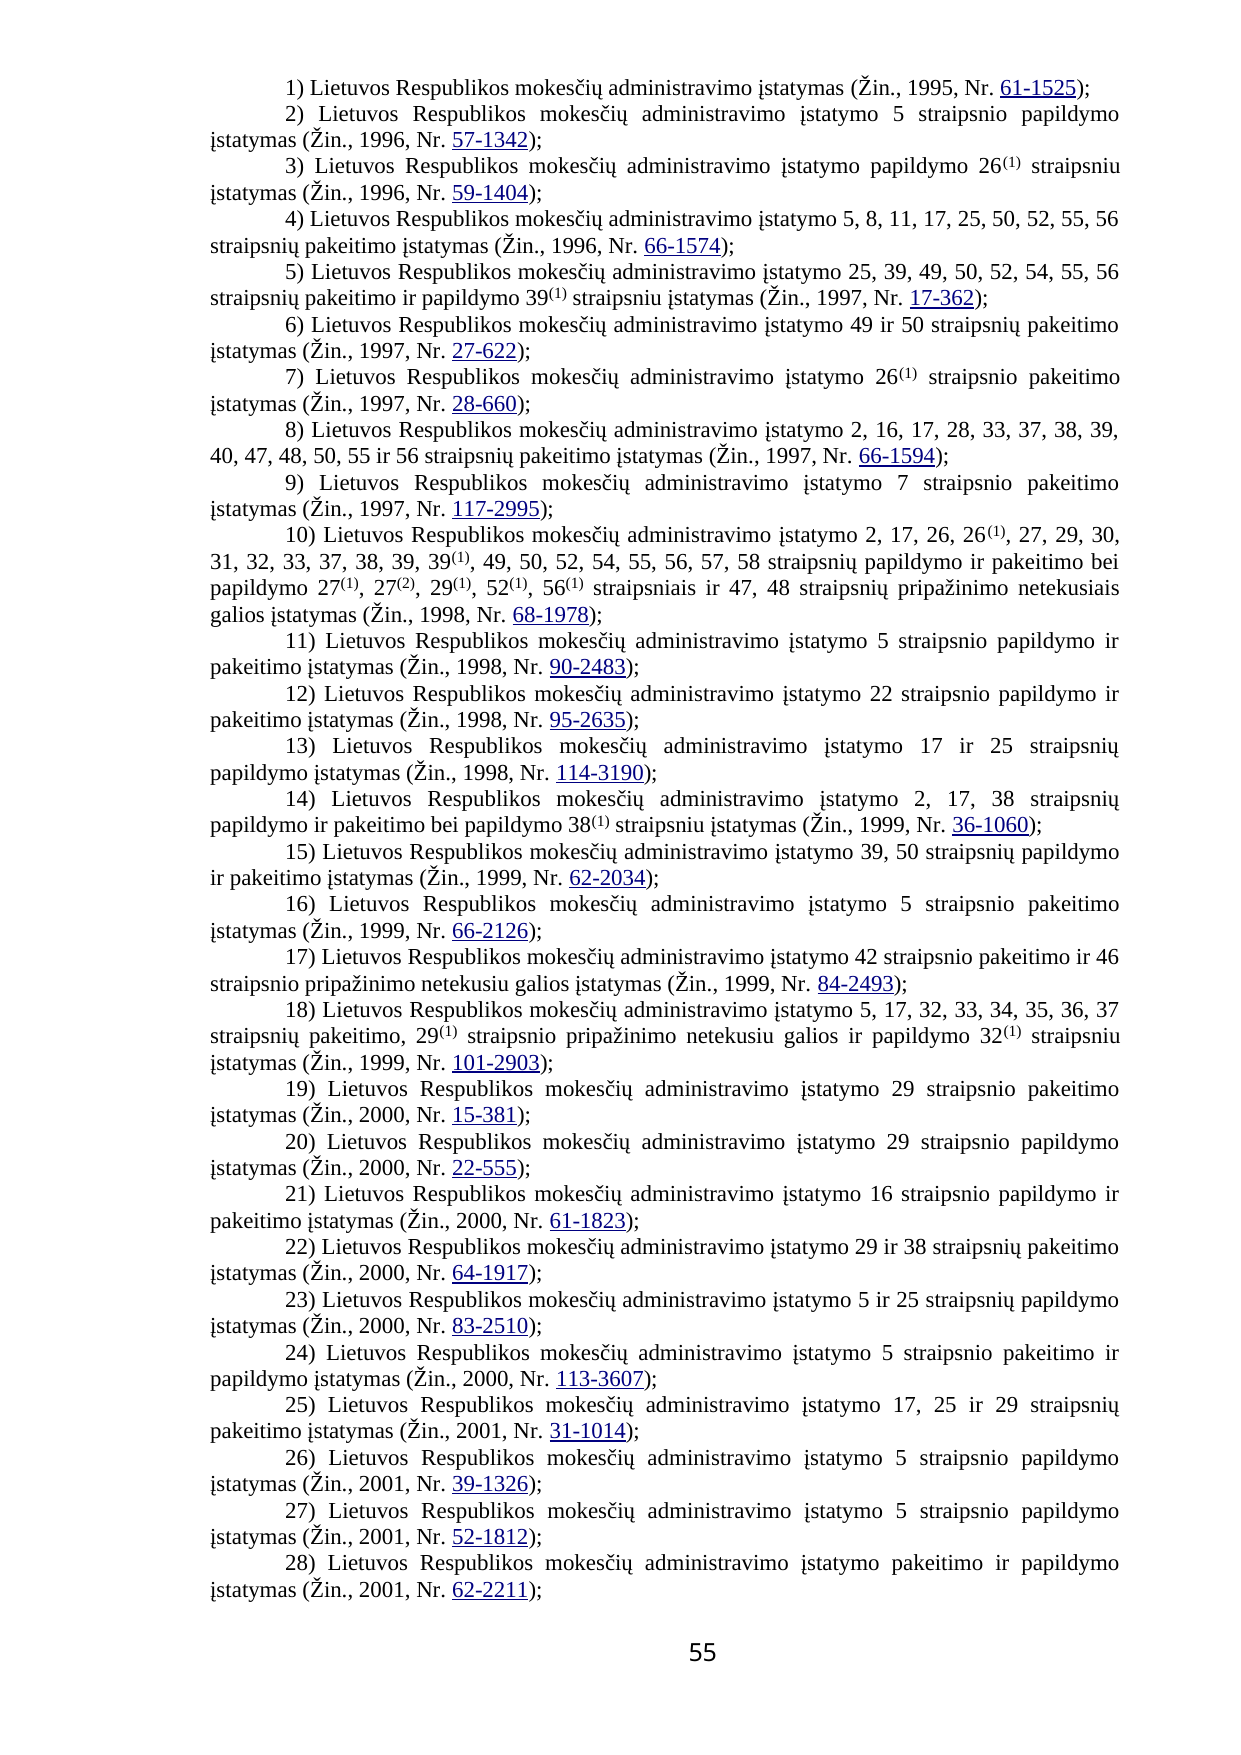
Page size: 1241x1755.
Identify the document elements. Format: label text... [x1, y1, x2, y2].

text 13) Lietuvos Respublikos mokesčių administravimo įstatymo 17 ir 25 straipsnių papildymo įstatymas (Žin., 1998, Nr. 114-3190); [210, 732, 1120, 785]
text 22) Lietuvos Respublikos mokesčių administravimo įstatymo 29 ir 38 straipsnių pakeitimo įstatymas (Žin., 2000, Nr. 64-1917); [210, 1233, 1120, 1286]
text 23) Lietuvos Respublikos mokesčių administravimo įstatymo 5 ir 25 straipsnių papildymo įstatymas (Žin., 2000, Nr. 83-2510); [210, 1286, 1120, 1338]
text 28) Lietuvos Respublikos mokesčių administravimo įstatymo pakeitimo ir papildymo įstatymas (Žin., 2001, Nr. 62-2211); [210, 1549, 1120, 1602]
text 16) Lietuvos Respublikos mokesčių administravimo įstatymo 5 straipsnio pakeitimo įstatymas (Žin., 1999, Nr. 66-2126); [210, 891, 1120, 943]
text 18) Lietuvos Respublikos mokesčių administravimo įstatymo 5, 17, 32, 33, 34, 35, 36, 37 straipsnių pakeitimo, 29(1) straipsnio pripažinimo netekusiu galios ir papildymo 32(1) straipsniu įstatymas (Žin., 1999, Nr. 101-2903); [210, 996, 1120, 1075]
text 20) Lietuvos Respublikos mokesčių administravimo įstatymo 29 straipsnio papildymo įstatymas (Žin., 2000, Nr. 22-555); [210, 1128, 1120, 1180]
text 8) Lietuvos Respublikos mokesčių administravimo įstatymo 2, 16, 17, 28, 33, 37, 38, 39, 40, 47, 48, 50, 55 ir 56 straipsnių pakeitimo įstatymas (Žin., 1997, Nr. 66-1594); [210, 416, 1120, 469]
text 10) Lietuvos Respublikos mokesčių administravimo įstatymo 2, 17, 26, 26(1), 27, 29, 30, 31, 32, 33, 37, 38, 39, 39(1), 49, 50, 52, 54, 55, 56, 57, 58 straipsnių papildymo ir pakeitimo bei papildymo 27(1), 27(2), 29(1), 52(1), 56(1) straipsniais ir 47, 48 straipsnių pripažinimo netekusiais galios įstatymas (Žin., 1998, Nr. 68-1978); [210, 522, 1120, 627]
text 1) Lietuvos Respublikos mokesčių administravimo įstatymas (Žin., 1995, Nr. 61-1525); [210, 73, 1120, 100]
text 12) Lietuvos Respublikos mokesčių administravimo įstatymo 22 straipsnio papildymo ir pakeitimo įstatymas (Žin., 1998, Nr. 95-2635); [210, 680, 1120, 732]
text 9) Lietuvos Respublikos mokesčių administravimo įstatymo 7 straipsnio pakeitimo įstatymas (Žin., 1997, Nr. 117-2995); [210, 469, 1120, 522]
text 25) Lietuvos Respublikos mokesčių administravimo įstatymo 17, 25 ir 29 straipsnių pakeitimo įstatymas (Žin., 2001, Nr. 31-1014); [210, 1391, 1120, 1444]
text 17) Lietuvos Respublikos mokesčių administravimo įstatymo 42 straipsnio pakeitimo ir 46 straipsnio pripažinimo netekusiu galios įstatymas (Žin., 1999, Nr. 84-2493); [210, 943, 1120, 996]
text 19) Lietuvos Respublikos mokesčių administravimo įstatymo 29 straipsnio pakeitimo įstatymas (Žin., 2000, Nr. 15-381); [210, 1075, 1120, 1128]
text 2) Lietuvos Respublikos mokesčių administravimo įstatymo 5 straipsnio papildymo įstatymas (Žin., 1996, Nr. 57-1342); [210, 100, 1120, 153]
text 7) Lietuvos Respublikos mokesčių administravimo įstatymo 26(1) straipsnio pakeitimo įstatymas (Žin., 1997, Nr. 28-660); [210, 363, 1120, 416]
text 15) Lietuvos Respublikos mokesčių administravimo įstatymo 39, 50 straipsnių papildymo ir pakeitimo įstatymas (Žin., 1999, Nr. 62-2034); [210, 838, 1120, 891]
text 14) Lietuvos Respublikos mokesčių administravimo įstatymo 2, 17, 38 straipsnių papildymo ir pakeitimo bei papildymo 38(1) straipsniu įstatymas (Žin., 1999, Nr. 36-1060); [210, 785, 1120, 838]
text 4) Lietuvos Respublikos mokesčių administravimo įstatymo 5, 8, 11, 17, 25, 50, 52, 55, 56 straipsnių pakeitimo įstatymas (Žin., 1996, Nr. 66-1574); [210, 205, 1120, 258]
text 11) Lietuvos Respublikos mokesčių administravimo įstatymo 5 straipsnio papildymo ir pakeitimo įstatymas (Žin., 1998, Nr. 90-2483); [210, 627, 1120, 680]
text 6) Lietuvos Respublikos mokesčių administravimo įstatymo 49 ir 50 straipsnių pakeitimo įstatymas (Žin., 1997, Nr. 27-622); [210, 311, 1120, 363]
text 24) Lietuvos Respublikos mokesčių administravimo įstatymo 5 straipsnio pakeitimo ir papildymo įstatymas (Žin., 2000, Nr. 113-3607); [210, 1338, 1120, 1391]
text 26) Lietuvos Respublikos mokesčių administravimo įstatymo 5 straipsnio papildymo įstatymas (Žin., 2001, Nr. 39-1326); [210, 1444, 1120, 1497]
text 27) Lietuvos Respublikos mokesčių administravimo įstatymo 5 straipsnio papildymo įstatymas (Žin., 2001, Nr. 52-1812); [210, 1497, 1120, 1549]
text 21) Lietuvos Respublikos mokesčių administravimo įstatymo 16 straipsnio papildymo ir pakeitimo įstatymas (Žin., 2000, Nr. 61-1823); [210, 1180, 1120, 1233]
text 3) Lietuvos Respublikos mokesčių administravimo įstatymo papildymo 26(1) straipsniu įstatymas (Žin., 1996, Nr. 59-1404); [210, 153, 1120, 205]
text 5) Lietuvos Respublikos mokesčių administravimo įstatymo 25, 39, 49, 50, 52, 54, 55, 56 straipsnių pakeitimo ir papildymo 39(1) straipsniu įstatymas (Žin., 1997, Nr. 17-362); [210, 258, 1120, 311]
